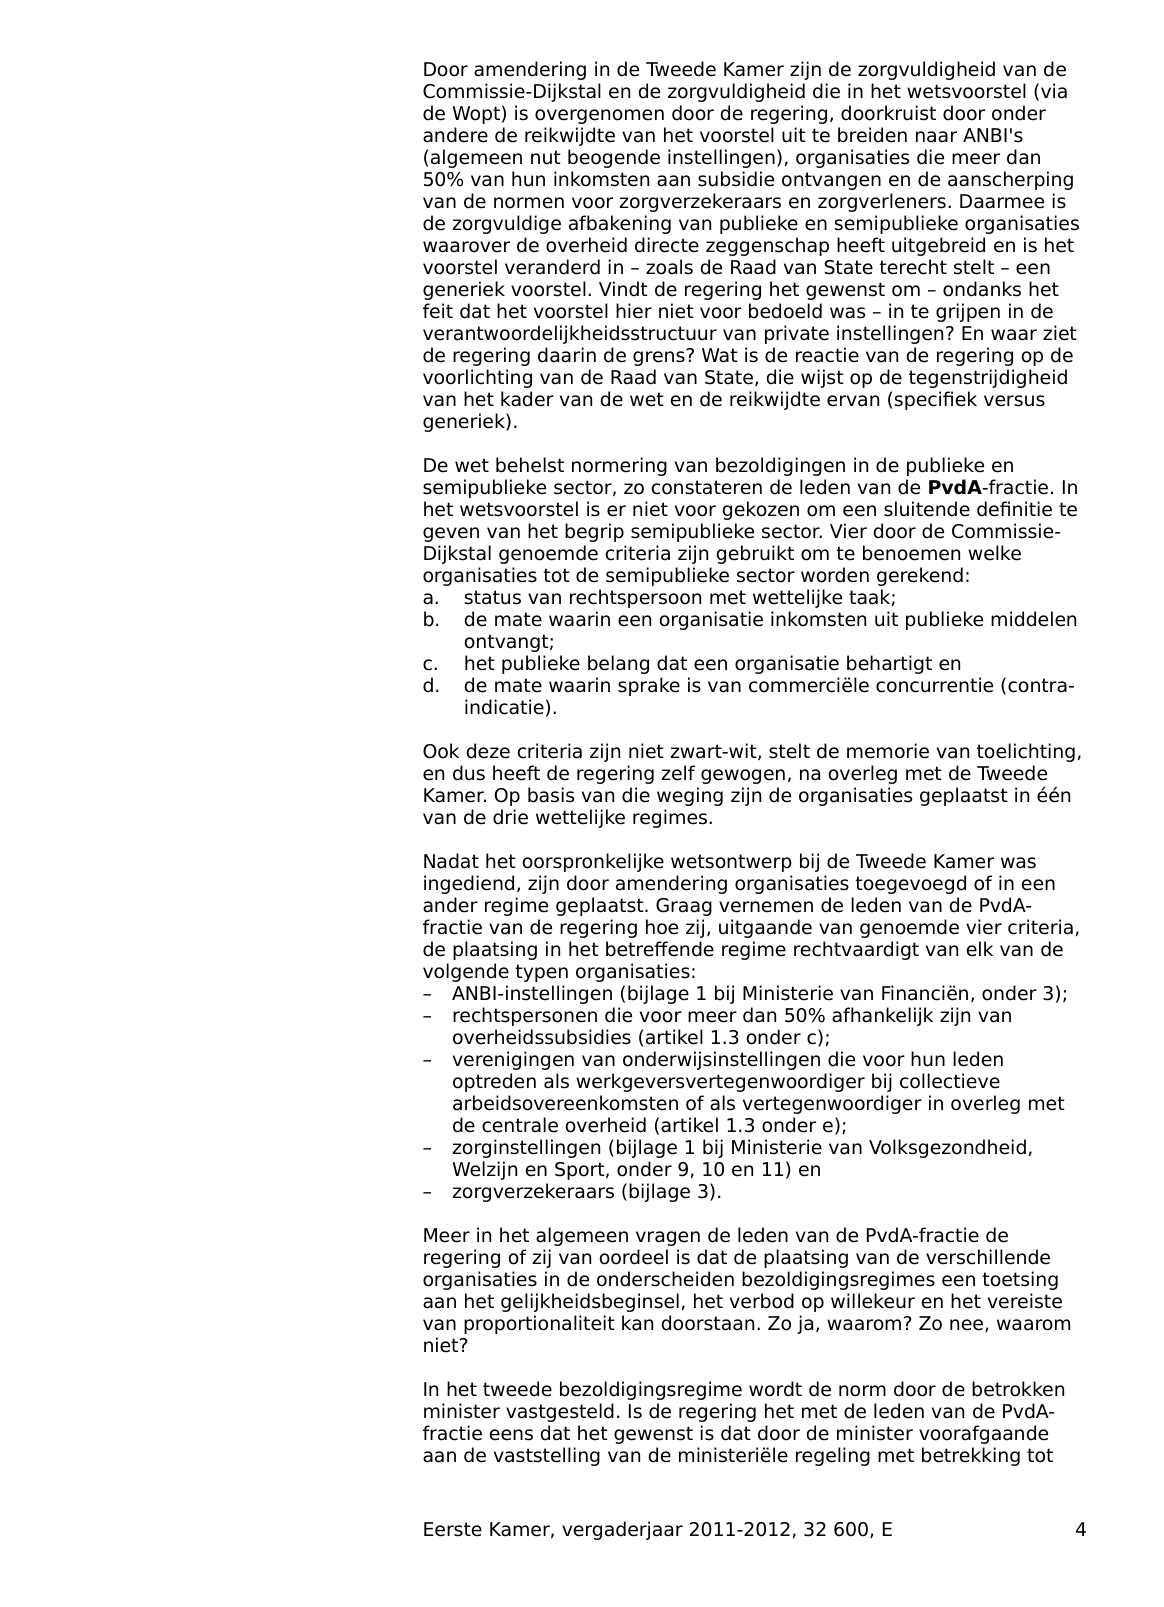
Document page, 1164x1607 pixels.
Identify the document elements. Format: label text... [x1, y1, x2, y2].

text Nadat het oorspronkelijke wetsontwerp bij de Tweede Kamer was ingediend, zijn door amendering organisaties toegevoegd of in een ander regime geplaatst. Graag vernemen de leden van de PvdA-fractie van de regering hoe zij, uitgaande van genoemde vier criteria, de plaatsing in het betreffende regime rechtvaardigt van elk van de volgende typen organisaties: [422, 851, 1087, 983]
text d. de mate waarin sprake is van commerciële concurrentie (contra-indicatie). [422, 675, 1087, 719]
text a. status van rechtspersoon met wettelijke taak; [422, 587, 1087, 609]
text b. de mate waarin een organisatie inkomsten uit publieke middelen ontvangt; [422, 609, 1087, 653]
text – ANBI-instellingen (bijlage 1 bij Ministerie van Financiën, onder 3); [422, 983, 1087, 1005]
text De wet behelst normering van bezoldigingen in de publieke en semipublieke sector, zo constateren de leden van de PvdA-fractie. In het wetsvoorstel is er niet voor gekozen om een sluitende definitie te geven van het begrip semipublieke sector. Vier door de Commissie-Dijkstal genoemde criteria zijn gebruikt om te benoemen welke organisaties tot de semipublieke sector worden gerekend: [422, 455, 1087, 587]
text In het tweede bezoldigingsregime wordt de norm door de betrokken minister vastgesteld. Is de regering het met de leden van de PvdA-fractie eens dat het gewenst is dat door de minister voorafgaande aan de vaststelling van de ministeriële regeling met betrekking tot [422, 1379, 1087, 1467]
text Ook deze criteria zijn niet zwart-wit, stelt de memorie van toelichting, en dus heeft de regering zelf gewogen, na overleg met de Tweede Kamer. Op basis van die weging zijn de organisaties geplaatst in één van de drie wettelijke regimes. [422, 741, 1087, 829]
text Door amendering in de Tweede Kamer zijn de zorgvuldigheid van de Commissie-Dijkstal en de zorgvuldigheid die in het wetsvoorstel (via de Wopt) is overgenomen door de regering, doorkruist door onder andere de reikwijdte van het voorstel uit te breiden naar ANBI's (algemeen nut beogende instellingen), organisaties die meer dan 50% van hun inkomsten aan subsidie ontvangen en de aanscherping van de normen voor zorgverzekeraars en zorgverleners. Daarmee is de zorgvuldige afbakening van publieke en semipublieke organisaties waarover de overheid directe zeggenschap heeft uitgebreid en is het voorstel veranderd in – zoals de Raad van State terecht stelt – een generiek voorstel. Vindt de regering het gewenst om – ondanks het feit dat het voorstel hier niet voor bedoeld was – in te grijpen in de verantwoordelijkheidsstructuur van private instellingen? En waar ziet de regering daarin de grens? Wat is de reactie van de regering op de voorlichting van de Raad van State, die wijst op de tegenstrijdigheid van het kader van de wet en de reikwijdte ervan (specifiek versus generiek). [422, 59, 1087, 433]
text – zorgverzekeraars (bijlage 3). [422, 1181, 1087, 1203]
text – verenigingen van onderwijsinstellingen die voor hun leden optreden als werkgeversvertegenwoordiger bij collectieve arbeidsovereenkomsten of als vertegenwoordiger in overleg met de centrale overheid (artikel 1.3 onder e); [422, 1049, 1087, 1137]
text – zorginstellingen (bijlage 1 bij Ministerie van Volksgezondheid, Welzijn en Sport, onder 9, 10 en 11) en [422, 1137, 1087, 1181]
text – rechtspersonen die voor meer dan 50% afhankelijk zijn van overheidssubsidies (artikel 1.3 onder c); [422, 1005, 1087, 1049]
text Meer in het algemeen vragen de leden van de PvdA-fractie de regering of zij van oordeel is dat de plaatsing van de verschillende organisaties in de onderscheiden bezoldigingsregimes een toetsing aan het gelijkheidsbeginsel, het verbod op willekeur en het vereiste van proportionaliteit kan doorstaan. Zo ja, waarom? Zo nee, waarom niet? [422, 1225, 1087, 1357]
text c. het publieke belang dat een organisatie behartigt en [422, 653, 1087, 675]
